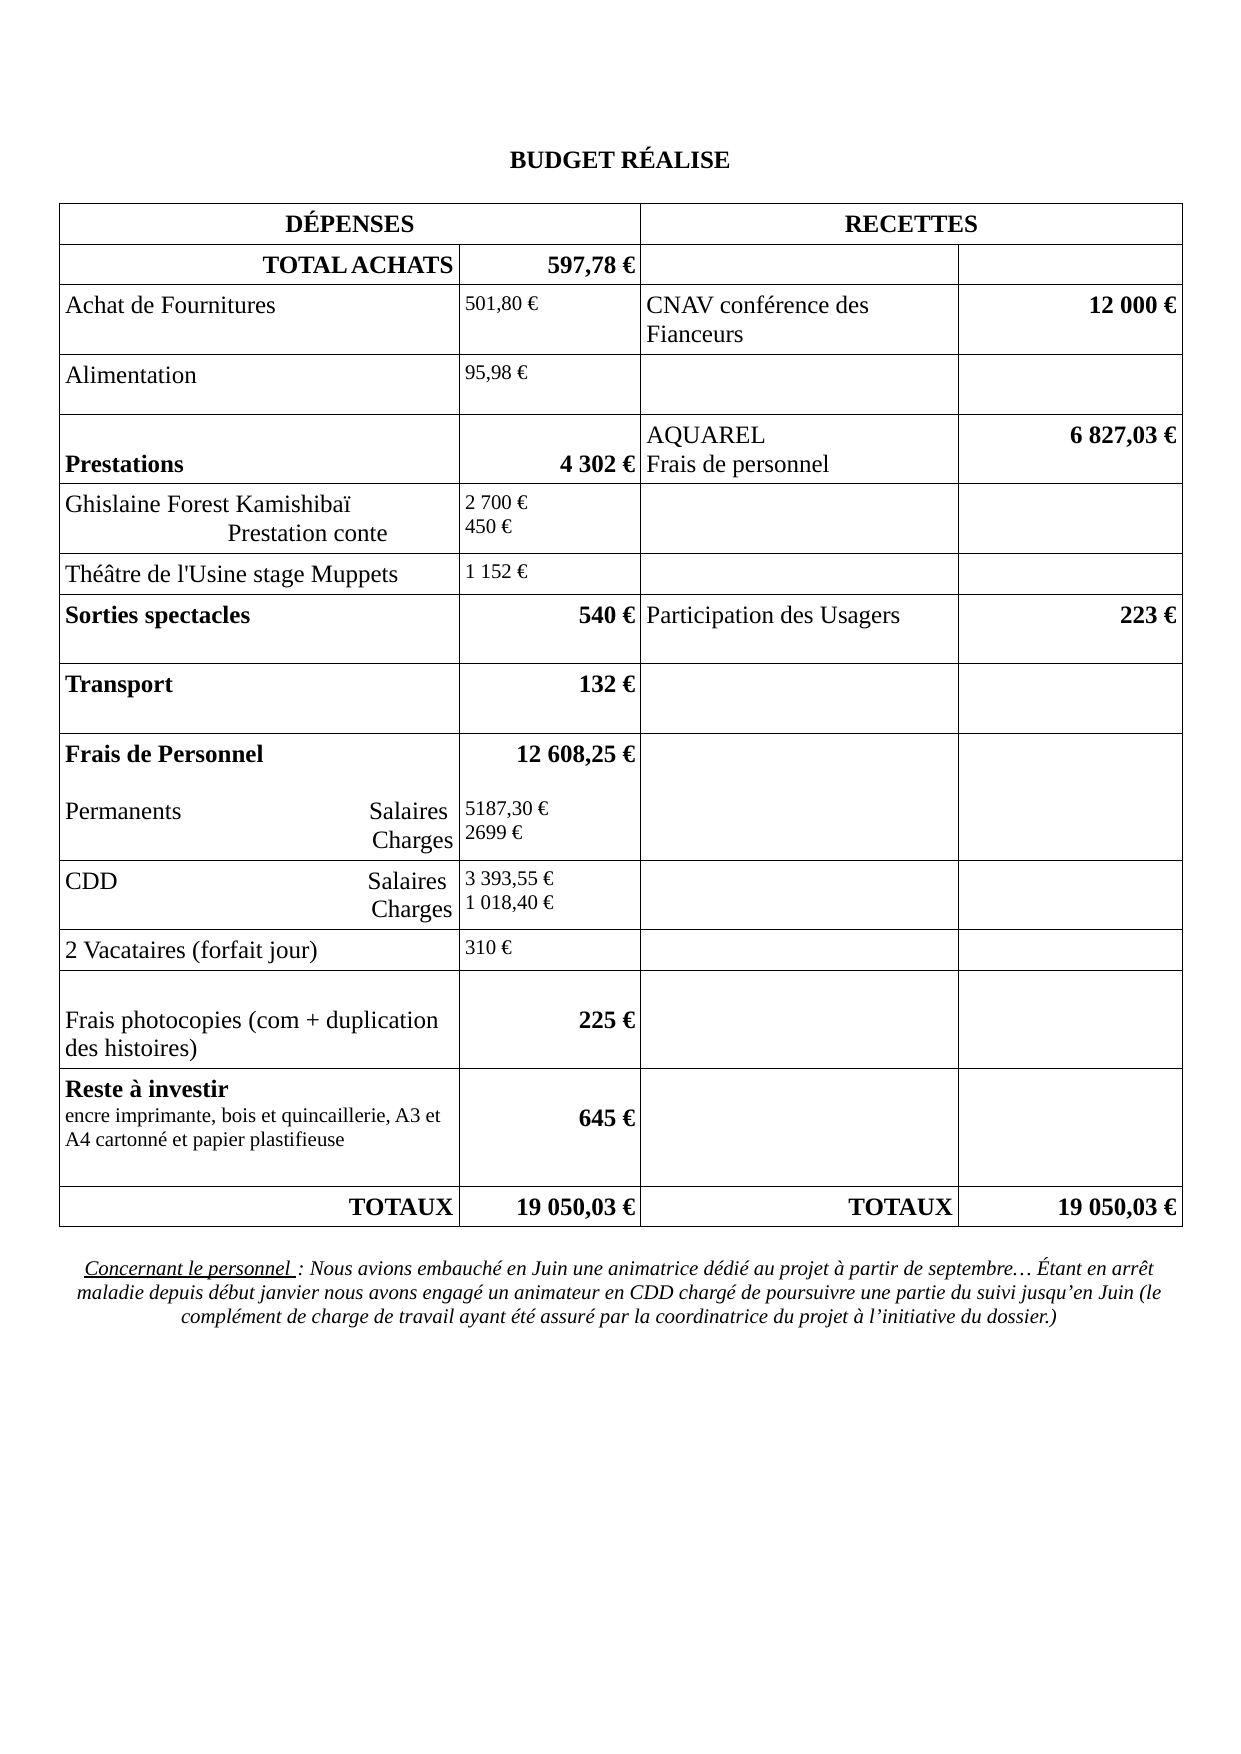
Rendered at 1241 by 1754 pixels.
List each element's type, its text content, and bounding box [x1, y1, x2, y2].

table_cell Participation des Usagers [641, 595, 958, 663]
table_cell [959, 930, 1182, 970]
table_cell Frais de Personnel Permanents Salaires Charges [60, 734, 459, 859]
table_cell Prestations [60, 415, 459, 483]
table_cell TOTAL ACHATS [60, 245, 459, 284]
table_cell [641, 1069, 958, 1186]
table_header RECETTES [641, 204, 1182, 243]
table_cell 645 € [460, 1069, 640, 1186]
text Concernant le personnel : Nous avions embauché en Juin une animatrice dédié au projet à partir de septembre… Étant en arrêt maladie depuis début janvier nous avons engagé un animateur en CDD chargé de poursuivre une partie du suivi jusqu’en Juin (le complément de charge de travail ayant été assuré par la coordinatrice du projet à l’initiative du dossier.) [59, 1256, 1181, 1328]
table_cell [641, 245, 958, 284]
table_cell 540 € [460, 595, 640, 663]
table_cell [959, 971, 1182, 1068]
table_cell Achat de Fournitures [60, 285, 459, 354]
table_cell Frais photocopies (com + duplication des histoires) [60, 971, 459, 1068]
table_cell 3 393,55 € 1 018,40 € [460, 861, 640, 929]
table_cell 501,80 € [460, 285, 640, 354]
table_cell [641, 664, 958, 732]
table_cell [641, 734, 958, 859]
table_cell 12 000 € [959, 285, 1182, 354]
table_cell Transport [60, 664, 459, 732]
table_cell [641, 484, 958, 553]
table_cell 1 152 € [460, 554, 640, 593]
table_cell [641, 971, 958, 1068]
table_cell 95,98 € [460, 355, 640, 414]
table_cell [959, 1069, 1182, 1186]
table_cell [959, 734, 1182, 859]
table_cell 19 050,03 € [959, 1187, 1182, 1226]
table_cell TOTAUX [60, 1187, 459, 1226]
table_cell 597,78 € [460, 245, 640, 284]
table_cell [641, 355, 958, 414]
table_cell 2 Vacataires (forfait jour) [60, 930, 459, 970]
table_cell 2 700 € 450 € [460, 484, 640, 553]
table_cell 225 € [460, 971, 640, 1068]
table_cell [959, 484, 1182, 553]
table_cell 4 302 € [460, 415, 640, 483]
table_cell TOTAUX [641, 1187, 958, 1226]
table_cell 19 050,03 € [460, 1187, 640, 1226]
table_cell Sorties spectacles [60, 595, 459, 663]
table_cell AQUAREL Frais de personnel [641, 415, 958, 483]
table_cell Alimentation [60, 355, 459, 414]
table_cell Reste à investir encre imprimante, bois et quincaillerie, A3 et A4 cartonné et papier plastifieuse [60, 1069, 459, 1186]
table_cell 6 827,03 € [959, 415, 1182, 483]
table_header DÉPENSES [60, 204, 640, 243]
table_cell Théâtre de l'Usine stage Muppets [60, 554, 459, 593]
table_cell Ghislaine Forest Kamishibaï Prestation conte [60, 484, 459, 553]
table_cell [641, 554, 958, 593]
table_cell 310 € [460, 930, 640, 970]
table_cell [959, 664, 1182, 732]
table_cell [959, 355, 1182, 414]
table_cell CNAV conférence des Fianceurs [641, 285, 958, 354]
table_cell [959, 861, 1182, 929]
table_cell 132 € [460, 664, 640, 732]
text BUDGET RÉALISE [59, 145, 1181, 174]
table_cell [641, 930, 958, 970]
table_cell 223 € [959, 595, 1182, 663]
table_cell [641, 861, 958, 929]
table_cell 12 608,25 € 5187,30 € 2699 € [460, 734, 640, 859]
table_cell [959, 554, 1182, 593]
table_cell CDD Salaires Charges [60, 861, 459, 929]
table_cell [959, 245, 1182, 284]
